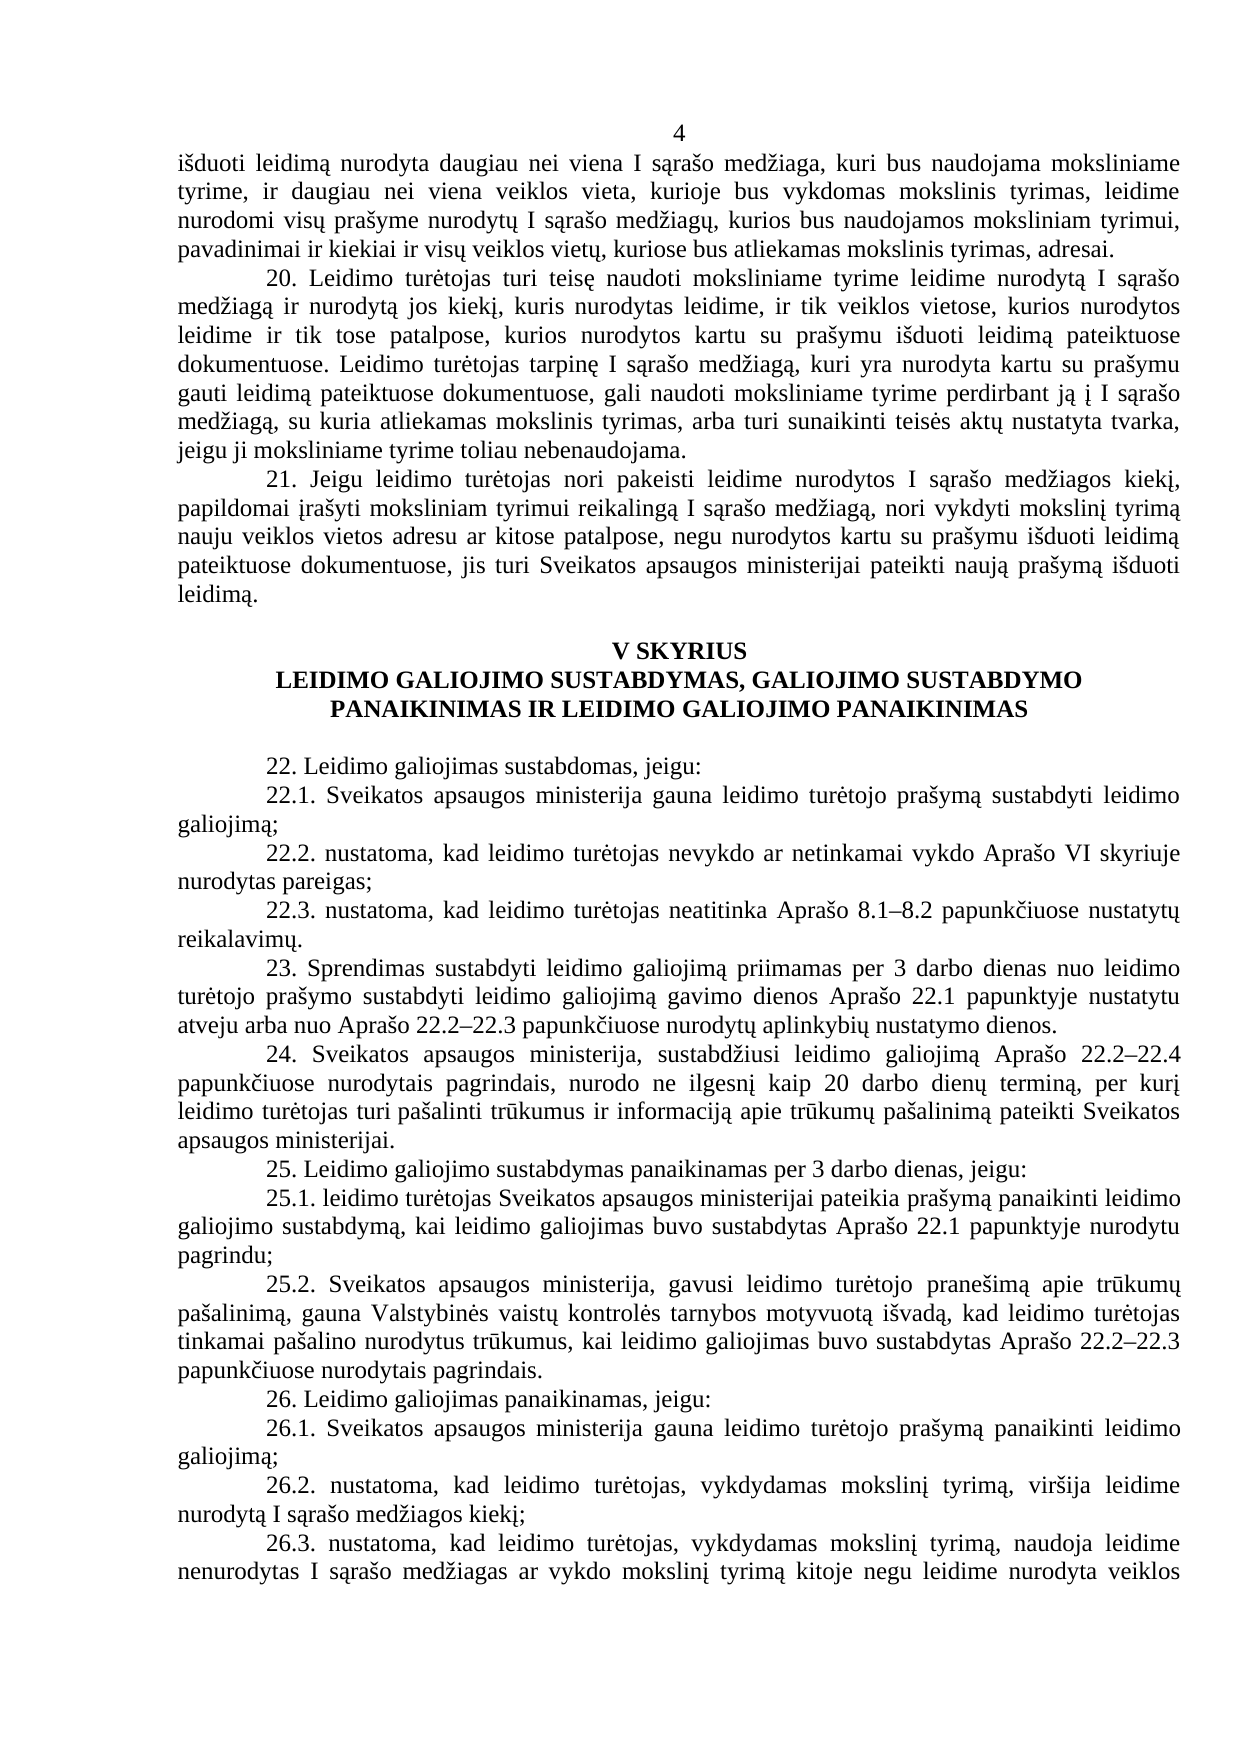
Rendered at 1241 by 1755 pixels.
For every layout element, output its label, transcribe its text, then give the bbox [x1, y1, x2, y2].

text 26.1. Sveikatos apsaugos ministerija gauna leidimo turėtojo prašymą panaikinti leidimo galiojimą; [177, 1413, 1181, 1470]
text 25.2. Sveikatos apsaugos ministerija, gavusi leidimo turėtojo pranešimą apie trūkumų pašalinimą, gauna Valstybinės vaistų kontrolės tarnybos motyvuotą išvadą, kad leidimo turėtojas tinkamai pašalino nurodytus trūkumus, kai leidimo galiojimas buvo sustabdytas Aprašo 22.2–22.3 papunkčiuose nurodytais pagrindais. [177, 1269, 1181, 1384]
text 21. Jeigu leidimo turėtojas nori pakeisti leidime nurodytos I sąrašo medžiagos kiekį, papildomai įrašyti moksliniam tyrimui reikalingą I sąrašo medžiagą, nori vykdyti mokslinį tyrimą nauju veiklos vietos adresu ar kitose patalpose, negu nurodytos kartu su prašymu išduoti leidimą pateiktuose dokumentuose, jis turi Sveikatos apsaugos ministerijai pateikti naują prašymą išduoti leidimą. [177, 464, 1181, 608]
text 25. Leidimo galiojimo sustabdymas panaikinamas per 3 darbo dienas, jeigu: [177, 1154, 1181, 1183]
text 23. Sprendimas sustabdyti leidimo galiojimą priimamas per 3 darbo dienas nuo leidimo turėtojo prašymo sustabdyti leidimo galiojimą gavimo dienos Aprašo 22.1 papunktyje nustatytu atveju arba nuo Aprašo 22.2–22.3 papunkčiuose nurodytų aplinkybių nustatymo dienos. [177, 953, 1181, 1039]
text 26.2. nustatoma, kad leidimo turėtojas, vykdydamas mokslinį tyrimą, viršija leidime nurodytą I sąrašo medžiagos kiekį; [177, 1470, 1181, 1528]
text 22.2. nustatoma, kad leidimo turėtojas nevykdo ar netinkamai vykdo Aprašo VI skyriuje nurodytas pareigas; [177, 838, 1181, 895]
text 22.3. nustatoma, kad leidimo turėtojas neatitinka Aprašo 8.1–8.2 papunkčiuose nustatytų reikalavimų. [177, 895, 1181, 953]
text V SKYRIUS [177, 636, 1181, 665]
text 24. Sveikatos apsaugos ministerija, sustabdžiusi leidimo galiojimą Aprašo 22.2–22.4 papunkčiuose nurodytais pagrindais, nurodo ne ilgesnį kaip 20 darbo dienų terminą, per kurį leidimo turėtojas turi pašalinti trūkumus ir informaciją apie trūkumų pašalinimą pateikti Sveikatos apsaugos ministerijai. [177, 1039, 1181, 1154]
text 22. Leidimo galiojimas sustabdomas, jeigu: [177, 751, 1181, 780]
text 25.1. leidimo turėtojas Sveikatos apsaugos ministerijai pateikia prašymą panaikinti leidimo galiojimo sustabdymą, kai leidimo galiojimas buvo sustabdytas Aprašo 22.1 papunktyje nurodytu pagrindu; [177, 1183, 1181, 1269]
text 22.1. Sveikatos apsaugos ministerija gauna leidimo turėtojo prašymą sustabdyti leidimo galiojimą; [177, 780, 1181, 838]
text 26.3. nustatoma, kad leidimo turėtojas, vykdydamas mokslinį tyrimą, naudoja leidime nenurodytas I sąrašo medžiagas ar vykdo mokslinį tyrimą kitoje negu leidime nurodyta veiklos [177, 1528, 1181, 1585]
text išduoti leidimą nurodyta daugiau nei viena I sąrašo medžiaga, kuri bus naudojama moksliniame tyrime, ir daugiau nei viena veiklos vieta, kurioje bus vykdomas mokslinis tyrimas, leidime nurodomi visų prašyme nurodytų I sąrašo medžiagų, kurios bus naudojamos moksliniam tyrimui, pavadinimai ir kiekiai ir visų veiklos vietų, kuriose bus atliekamas mokslinis tyrimas, adresai. [177, 148, 1181, 263]
text 20. Leidimo turėtojas turi teisę naudoti moksliniame tyrime leidime nurodytą I sąrašo medžiagą ir nurodytą jos kiekį, kuris nurodytas leidime, ir tik veiklos vietose, kurios nurodytos leidime ir tik tose patalpose, kurios nurodytos kartu su prašymu išduoti leidimą pateiktuose dokumentuose. Leidimo turėtojas tarpinę I sąrašo medžiagą, kuri yra nurodyta kartu su prašymu gauti leidimą pateiktuose dokumentuose, gali naudoti moksliniame tyrime perdirbant ją į I sąrašo medžiagą, su kuria atliekamas mokslinis tyrimas, arba turi sunaikinti teisės aktų nustatyta tvarka, jeigu ji moksliniame tyrime toliau nebenaudojama. [177, 263, 1181, 464]
text LEIDIMO GALIOJIMO SUSTABDYMAS, GALIOJIMO SUSTABDYMO PANAIKINIMAS IR LEIDIMO GALIOJIMO PANAIKINIMAS [177, 665, 1181, 723]
text 26. Leidimo galiojimas panaikinamas, jeigu: [177, 1384, 1181, 1413]
